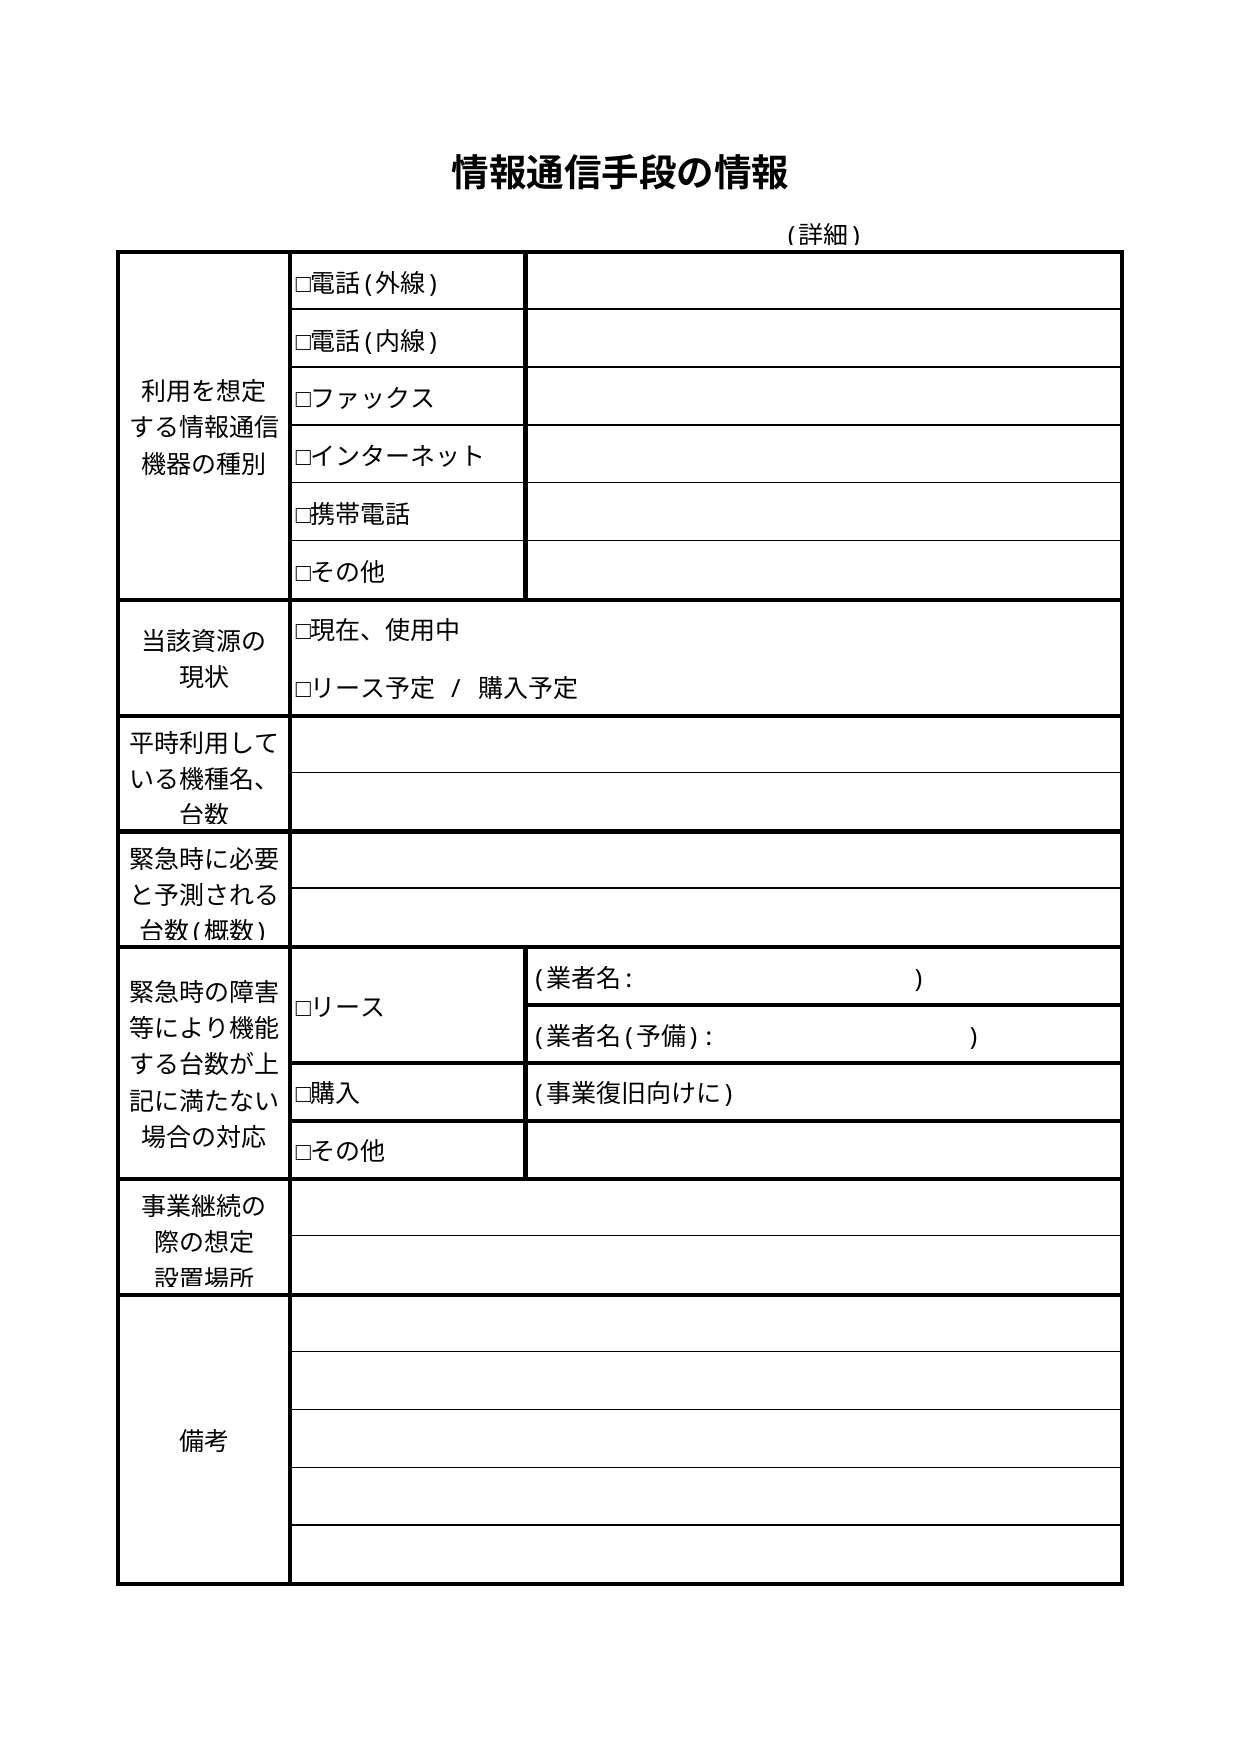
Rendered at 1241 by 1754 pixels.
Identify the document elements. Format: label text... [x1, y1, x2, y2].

table_cell (業者名(予備): ) [528, 1007, 1120, 1061]
table_cell □リース予定 / 購入予定 [292, 656, 1120, 713]
table_cell □リース [292, 949, 523, 1061]
table_cell 平時利用している機種名、台数 [120, 718, 288, 829]
table_cell [528, 483, 1120, 540]
table_cell [292, 834, 1120, 887]
table_cell □その他 [292, 541, 523, 598]
table_cell [292, 1181, 1120, 1235]
table_cell (業者名: ) [528, 949, 1120, 1003]
table_header (詳細) [525, 210, 1122, 250]
table_cell 備考 [120, 1297, 288, 1582]
table_cell [292, 773, 1120, 829]
table_cell □電話(内線) [292, 310, 523, 366]
table_cell □電話(外線) [292, 254, 523, 308]
table_cell [528, 426, 1120, 482]
table_cell [292, 1352, 1120, 1408]
table_cell [528, 310, 1120, 366]
table_cell [292, 889, 1120, 945]
table_cell 緊急時に必要と予測される台数(概数) [120, 834, 288, 945]
table_cell □ファックス [292, 368, 523, 424]
table_cell □携帯電話 [292, 483, 523, 540]
table_cell (事業復旧向けに) [528, 1065, 1120, 1119]
table_cell [528, 541, 1120, 598]
table_cell [292, 718, 1120, 771]
table_cell 利用を想定 する情報通信 機器の種別 [120, 254, 288, 598]
table_cell 当該資源の 現状 [120, 602, 288, 713]
table_cell [292, 1236, 1120, 1293]
table_cell [528, 1123, 1120, 1177]
table_cell □その他 [292, 1123, 523, 1177]
table_cell [292, 1468, 1120, 1524]
table_cell □購入 [292, 1065, 523, 1119]
table_cell [528, 368, 1120, 424]
table_cell [292, 1526, 1120, 1582]
table_cell [528, 254, 1120, 308]
table_cell □インターネット [292, 426, 523, 482]
table_header [118, 210, 525, 250]
table_cell [292, 1410, 1120, 1466]
table_cell [292, 1297, 1120, 1351]
table_cell 事業継続の 際の想定 設置場所 [120, 1181, 288, 1293]
title 情報通信手段の情報 [118, 143, 1122, 197]
table_cell 緊急時の障害等により機能する台数が上記に満たない場合の対応 [120, 949, 288, 1177]
table_cell □現在、使用中 [292, 602, 1120, 656]
